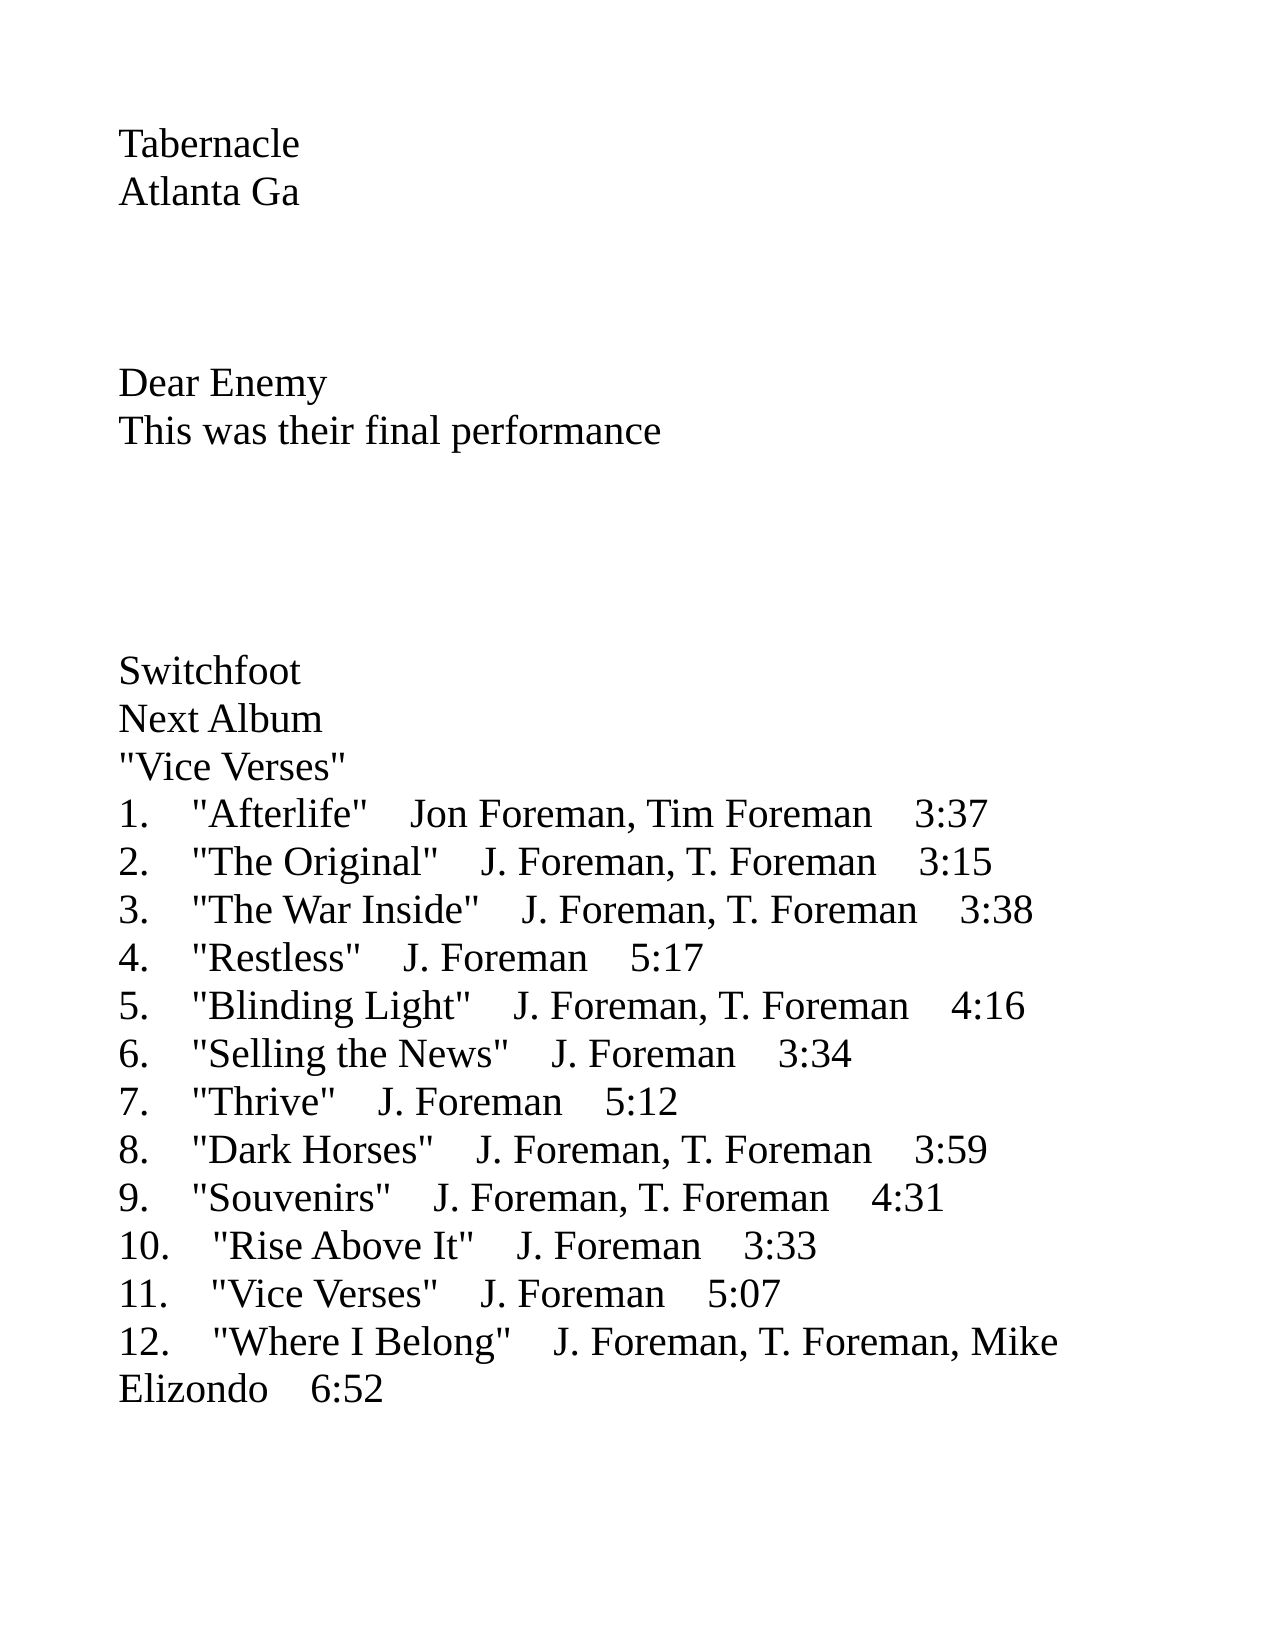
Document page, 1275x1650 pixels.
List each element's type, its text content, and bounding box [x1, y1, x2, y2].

text 9. "Souvenirs" J. Foreman, T. Foreman 4:31 [118, 1172, 1157, 1220]
text 3. "The War Inside" J. Foreman, T. Foreman 3:38 [118, 885, 1157, 933]
text 8. "Dark Horses" J. Foreman, T. Foreman 3:59 [118, 1124, 1157, 1172]
text Switchfoot [118, 645, 1157, 693]
text Next Album [118, 693, 1157, 741]
text 1. "Afterlife" Jon Foreman, Tim Foreman 3:37 [118, 789, 1157, 837]
text 11. "Vice Verses" J. Foreman 5:07 [118, 1268, 1157, 1316]
text This was their final performance [118, 406, 1157, 453]
text "Vice Verses" [118, 741, 1157, 789]
text Dear Enemy [118, 358, 1157, 406]
text 10. "Rise Above It" J. Foreman 3:33 [118, 1220, 1157, 1268]
text 2. "The Original" J. Foreman, T. Foreman 3:15 [118, 837, 1157, 885]
text 5. "Blinding Light" J. Foreman, T. Foreman 4:16 [118, 981, 1157, 1028]
text 7. "Thrive" J. Foreman 5:12 [118, 1076, 1157, 1124]
text Atlanta Ga [118, 166, 1157, 214]
text 6. "Selling the News" J. Foreman 3:34 [118, 1028, 1157, 1076]
text Tabernacle [118, 118, 1157, 166]
text 4. "Restless" J. Foreman 5:17 [118, 933, 1157, 981]
text 12. "Where I Belong" J. Foreman, T. Foreman, Mike Elizondo 6:52 [118, 1316, 1157, 1412]
